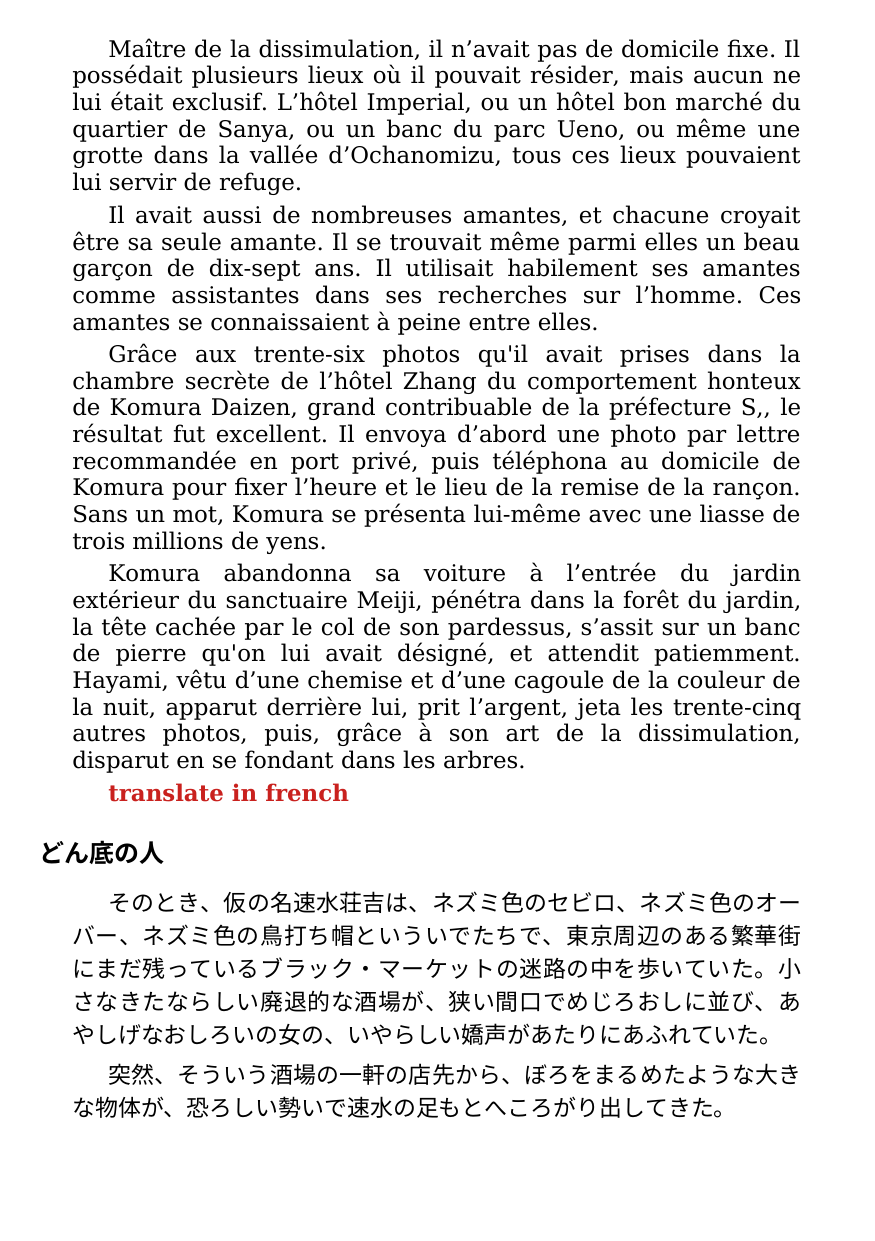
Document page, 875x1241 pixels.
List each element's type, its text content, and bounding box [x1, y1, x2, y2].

text Maître de la dissimulation, il n’avait pas de domicile fixe. Il possédait plusieurs lieux où il pouvait résider, mais aucun ne lui était exclusif. L’hôtel Imperial, ou un hôtel bon marché du quartier de Sanya, ou un banc du parc Ueno, ou même une grotte dans la vallée d’Ochanomizu, tous ces lieux pouvaient lui servir de refuge. [72, 36, 802, 196]
text Grâce aux trente-six photos qu'il avait prises dans la chambre secrète de l’hôtel Zhang du comportement honteux de Komura Daizen, grand contribuable de la préfecture S,, le résultat fut excellent. Il envoya d’abord une photo par lettre recommandée en port privé, puis téléphona au domicile de Komura pour fixer l’heure et le lieu de la remise de la rançon. Sans un mot, Komura se présenta lui-même avec une liasse de trois millions de yens. [72, 341, 802, 554]
text そのとき、仮の名速水荘吉は、ネズミ色のセビロ、ネズミ色のオーバー、ネズミ色の鳥打ち帽といういでたちで、東京周辺のある繁華街にまだ残っているブラック・マーケットの迷路の中を歩いていた。小さなきたならしい廃退的な酒場が、狭い間口でめじろおしに並び、あやしげなおしろいの女の、いやらしい嬌声があたりにあふれていた。 [72, 884, 802, 1051]
text translate in french [72, 780, 802, 807]
text 突然、そういう酒場の一軒の店先から、ぼろをまるめたような大きな物体が、恐ろしい勢いで速水の足もとへころがり出してきた。 [72, 1057, 802, 1123]
text Komura abandonna sa voiture à l’entrée du jardin extérieur du sanctuaire Meiji, pénétra dans la forêt du jardin, la tête cachée par le col de son pardessus, s’assit sur un banc de pierre qu'on lui avait désigné, et attendit patiemment. Hayami, vêtu d’une chemise et d’une cagoule de la couleur de la nuit, apparut derrière lui, prit l’argent, jeta les trente-cinq autres photos, puis, grâce à son art de la dissimulation, disparut en se fondant dans les arbres. [72, 561, 802, 774]
text Il avait aussi de nombreuses amantes, et chacune croyait être sa seule amante. Il se trouvait même parmi elles un beau garçon de dix-sept ans. Il utilisait habilement ses amantes comme assistantes dans ses recherches sur l’homme. Ces amantes se connaissaient à peine entre elles. [72, 202, 802, 335]
subtitle どん底の人 [36, 830, 838, 873]
